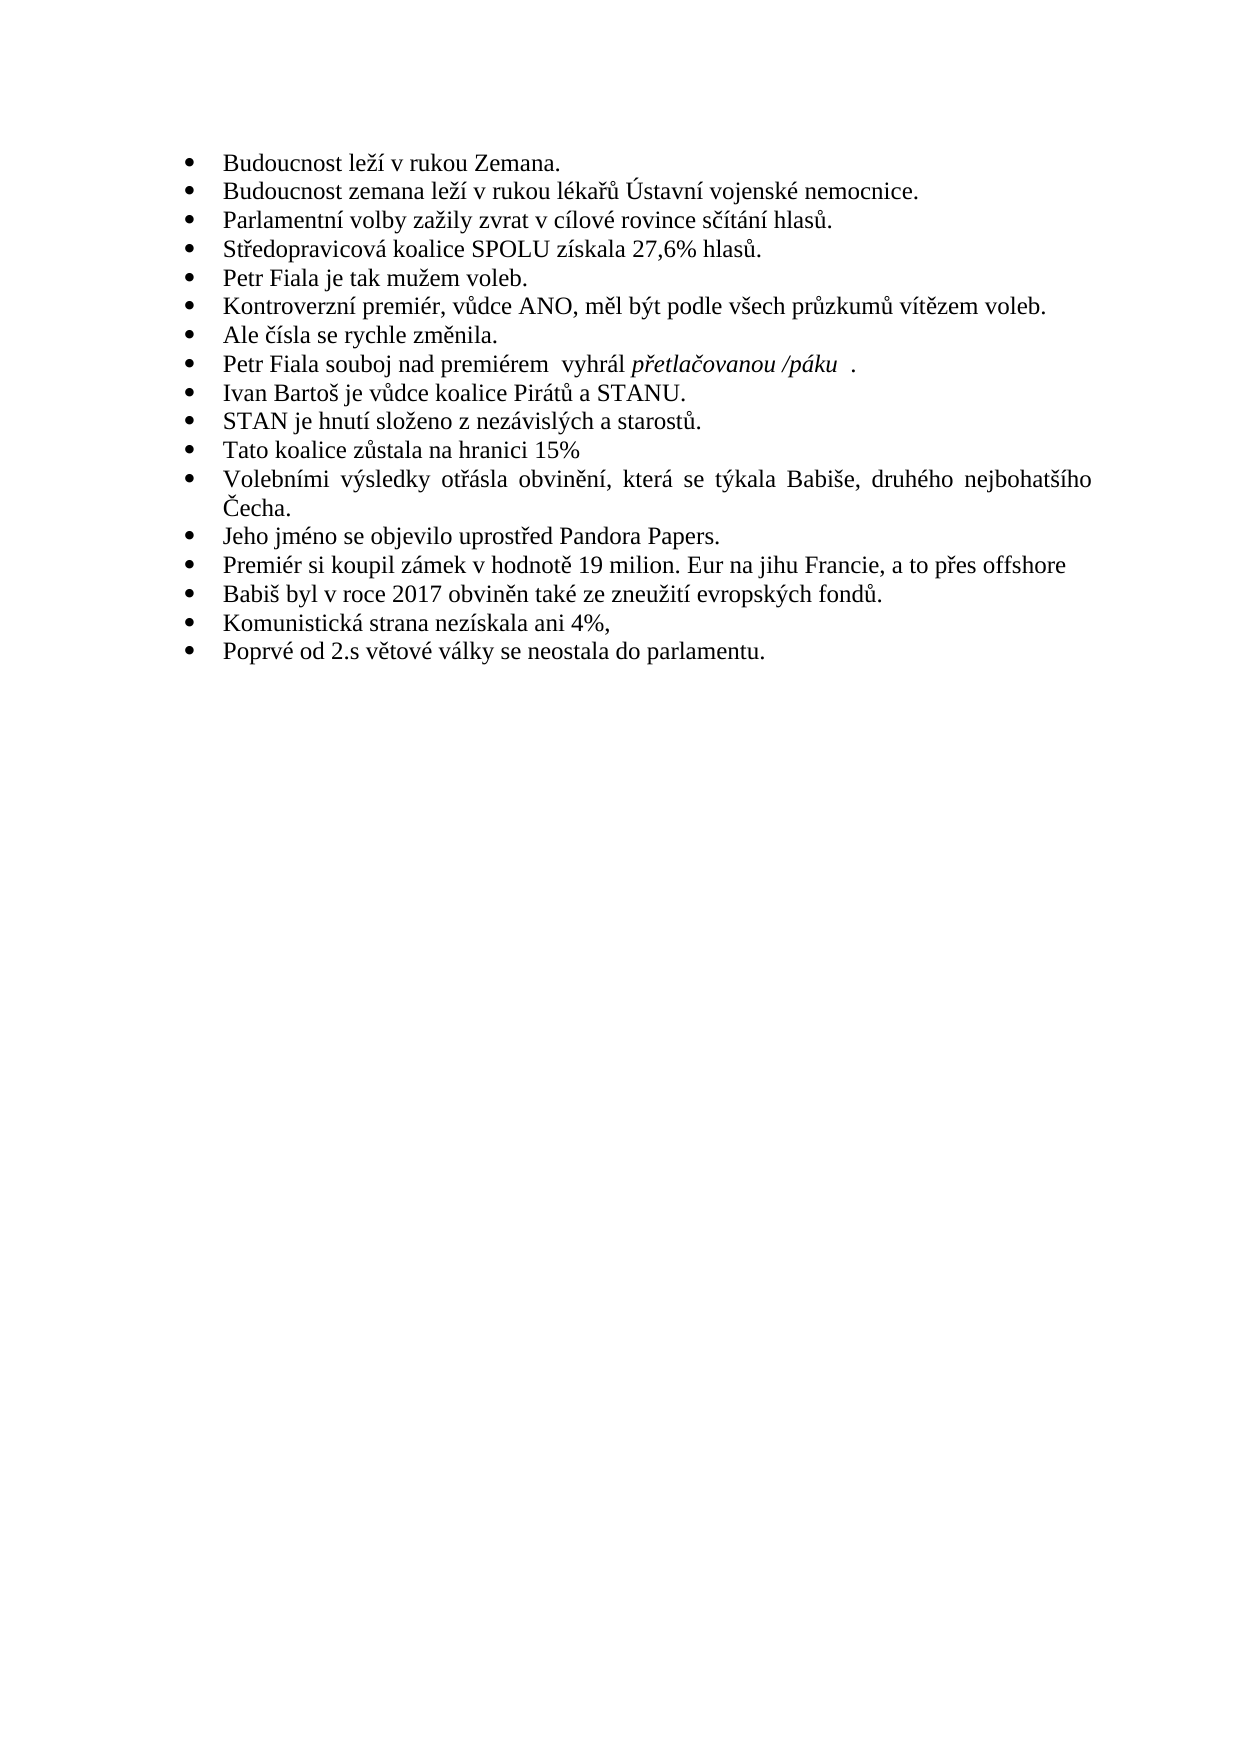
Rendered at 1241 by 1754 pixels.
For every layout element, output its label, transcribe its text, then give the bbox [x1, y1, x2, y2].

list Parlamentní volby zažily zvrat v cílové rovince sčítání hlasů. [185, 205, 1093, 234]
list Budoucnost leží v rukou Zemana. [185, 148, 1093, 176]
list Ale čísla se rychle změnila. [185, 320, 1093, 349]
list Petr Fiala souboj nad premiérem vyhrál přetlačovanou /páku . [185, 349, 1093, 378]
list Komunistická strana nezískala ani 4%, [185, 608, 1093, 636]
list Volebními výsledky otřásla obvinění, která se týkala Babiše, druhého nejbohatšího Čecha. [185, 464, 1093, 521]
list Tato koalice zůstala na hranici 15% [185, 435, 1093, 464]
list Babiš byl v roce 2017 obviněn také ze zneužití evropských fondů. [185, 579, 1093, 608]
list Kontroverzní premiér, vůdce ANO, měl být podle všech průzkumů vítězem voleb. [185, 291, 1093, 320]
list Premiér si koupil zámek v hodnotě 19 milion. Eur na jihu Francie, a to přes offshore [185, 550, 1093, 579]
list STAN je hnutí složeno z nezávislých a starostů. [185, 406, 1093, 435]
list Poprvé od 2.s větové války se neostala do parlamentu. [185, 636, 1093, 665]
list Jeho jméno se objevilo uprostřed Pandora Papers. [185, 521, 1093, 550]
list Středopravicová koalice SPOLU získala 27,6% hlasů. [185, 234, 1093, 263]
list Petr Fiala je tak mužem voleb. [185, 263, 1093, 291]
list Ivan Bartoš je vůdce koalice Pirátů a STANU. [185, 378, 1093, 406]
list Budoucnost zemana leží v rukou lékařů Ústavní vojenské nemocnice. [185, 176, 1093, 205]
